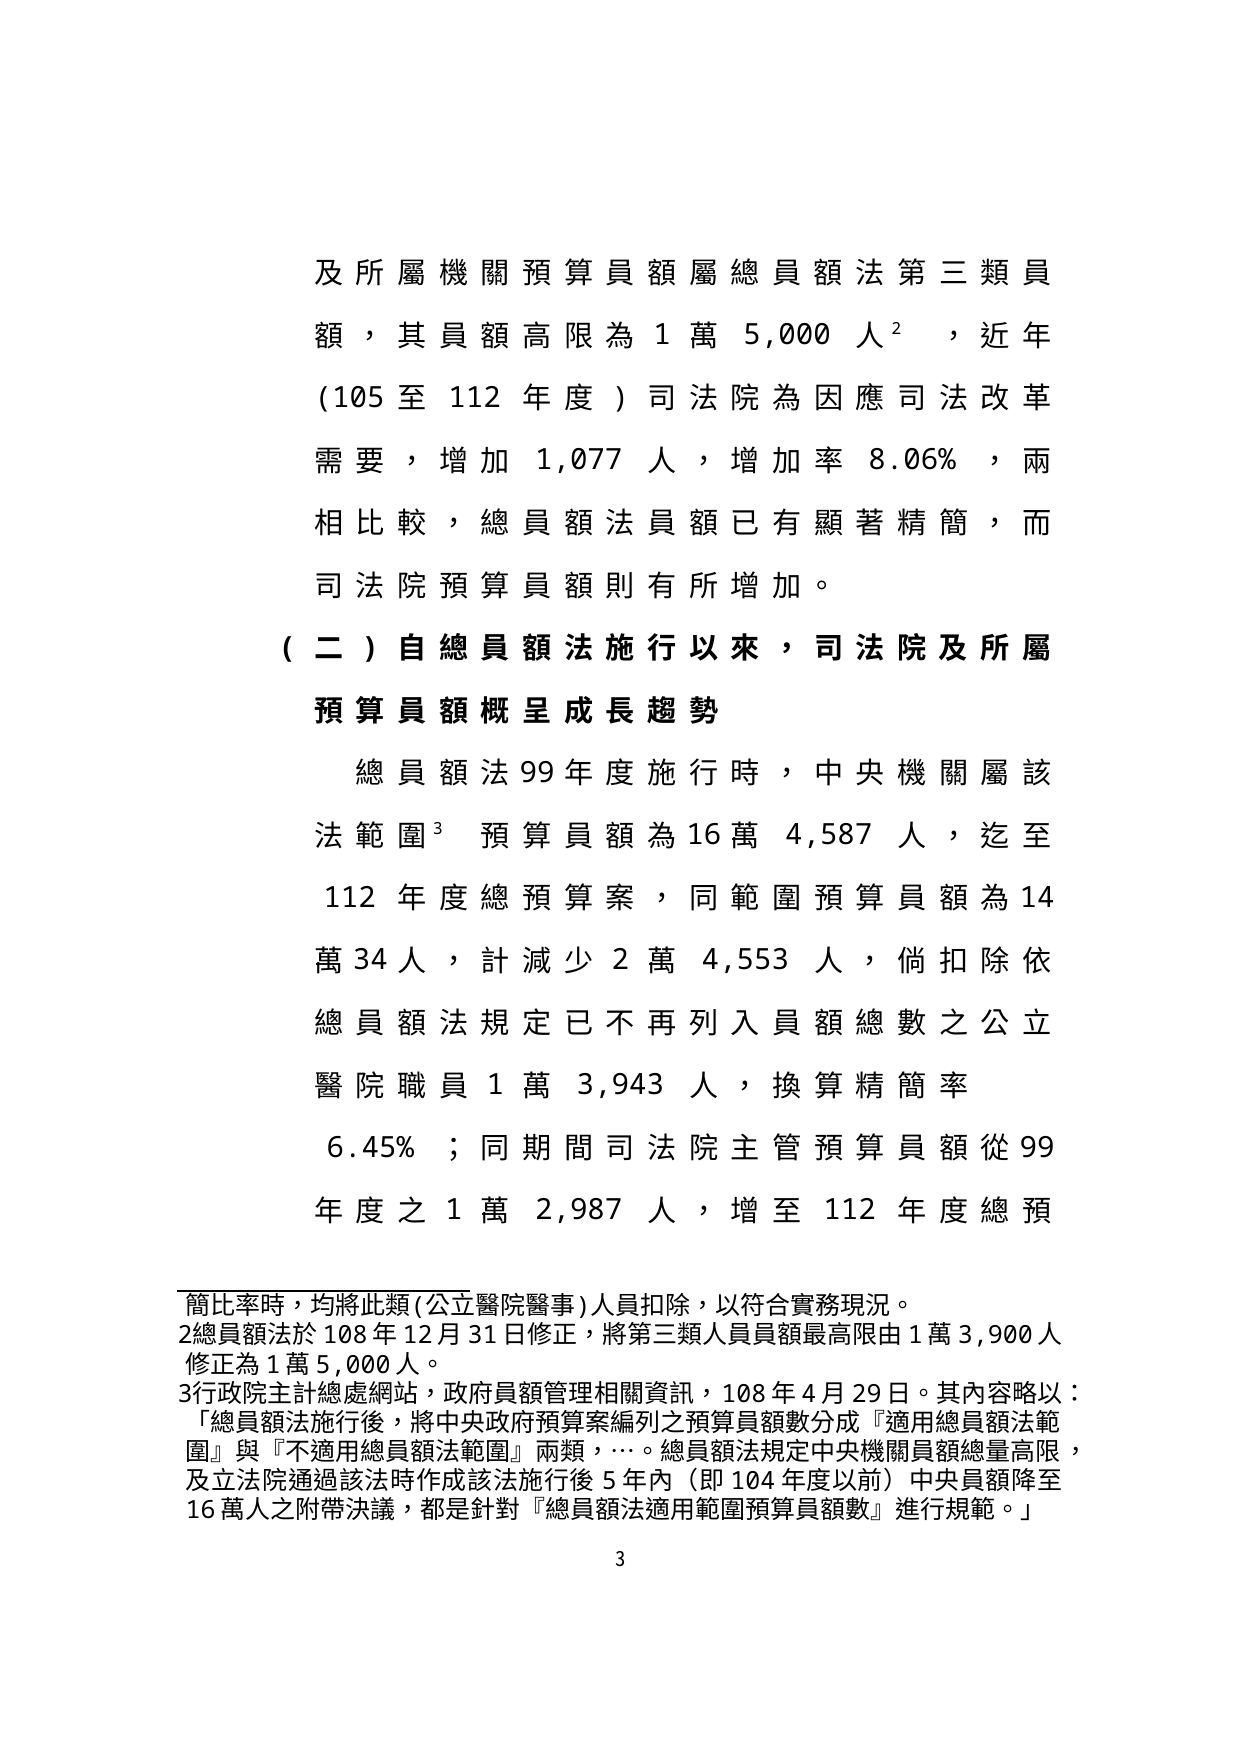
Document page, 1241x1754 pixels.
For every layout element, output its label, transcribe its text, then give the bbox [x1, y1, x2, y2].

text 為落實本院於審查中央機關104、105及106年度總預算案時，有關匡減機關未實際進用預算員額之決議，行政院於105年6月17日訂頒行政院暨所屬機關通案裁減預算員額處理原則，以裁減行政院未運用預算員額(職員、警察、法警、聘用、約僱及駐外雇員)缺額1%為主。該原則實施後，總員額法員額自105年度之15萬8,845人降至112年度之14萬34人，計減少1萬8,811人，倘扣除依總員額法規定已不再列入員額總數之公立醫院職員1萬3,943人，換算精簡率約3.06%。司法院及所屬機關預算員額屬總員額法第三類員額，其員額高限為1萬5,000人，近年(105至112年度)司法院為因應司法改革需要，增加1,077人，增加率8.06%，兩相比較，總員額法員額已有顯著精簡，而司法院預算員額則有所增加。 [271, 229, 1058, 604]
text 行政院主計總處網站，政府員額管理相關資訊，108年4月29日。其內容略以：「總員額法施行後，將中央政府預算案編列之預算員額數分成『適用總員額法範圍』與『不適用總員額法範圍』兩類，…。總員額法規定中央機關員額總量高限，及立法院通過該法時作成該法施行後5年內（即104年度以前）中央員額降至16萬人之附帶決議，都是針對『總員額法適用範圍預算員額數』進行規範。」 [177, 1379, 1063, 1525]
text 總員額法於108年12月31日修正，將第三類人員員額最高限由1萬3,900人修正為1萬5,000人。 [177, 1321, 1063, 1379]
text 簡比率時，均將此類(公立醫院醫事)人員扣除，以符合實務現況。 [177, 1291, 1063, 1321]
text (二)自總員額法施行以來，司法院及所屬預算員額概呈成長趨勢 [242, 604, 1058, 729]
text 總員額法99年度施行時，中央機關屬該法範圍預算員額為16萬4,587人，迄至112年度總預算案，同範圍預算員額為14萬34人，計減少2萬4,553人，倘扣除依總員額法規定已不再列入員額總數之公立醫院職員1萬3,943人，換算精簡率6.45%；同期間司法院主管預算員額從99年度之1萬2,987人，增至112年度總預 [271, 729, 1058, 1229]
